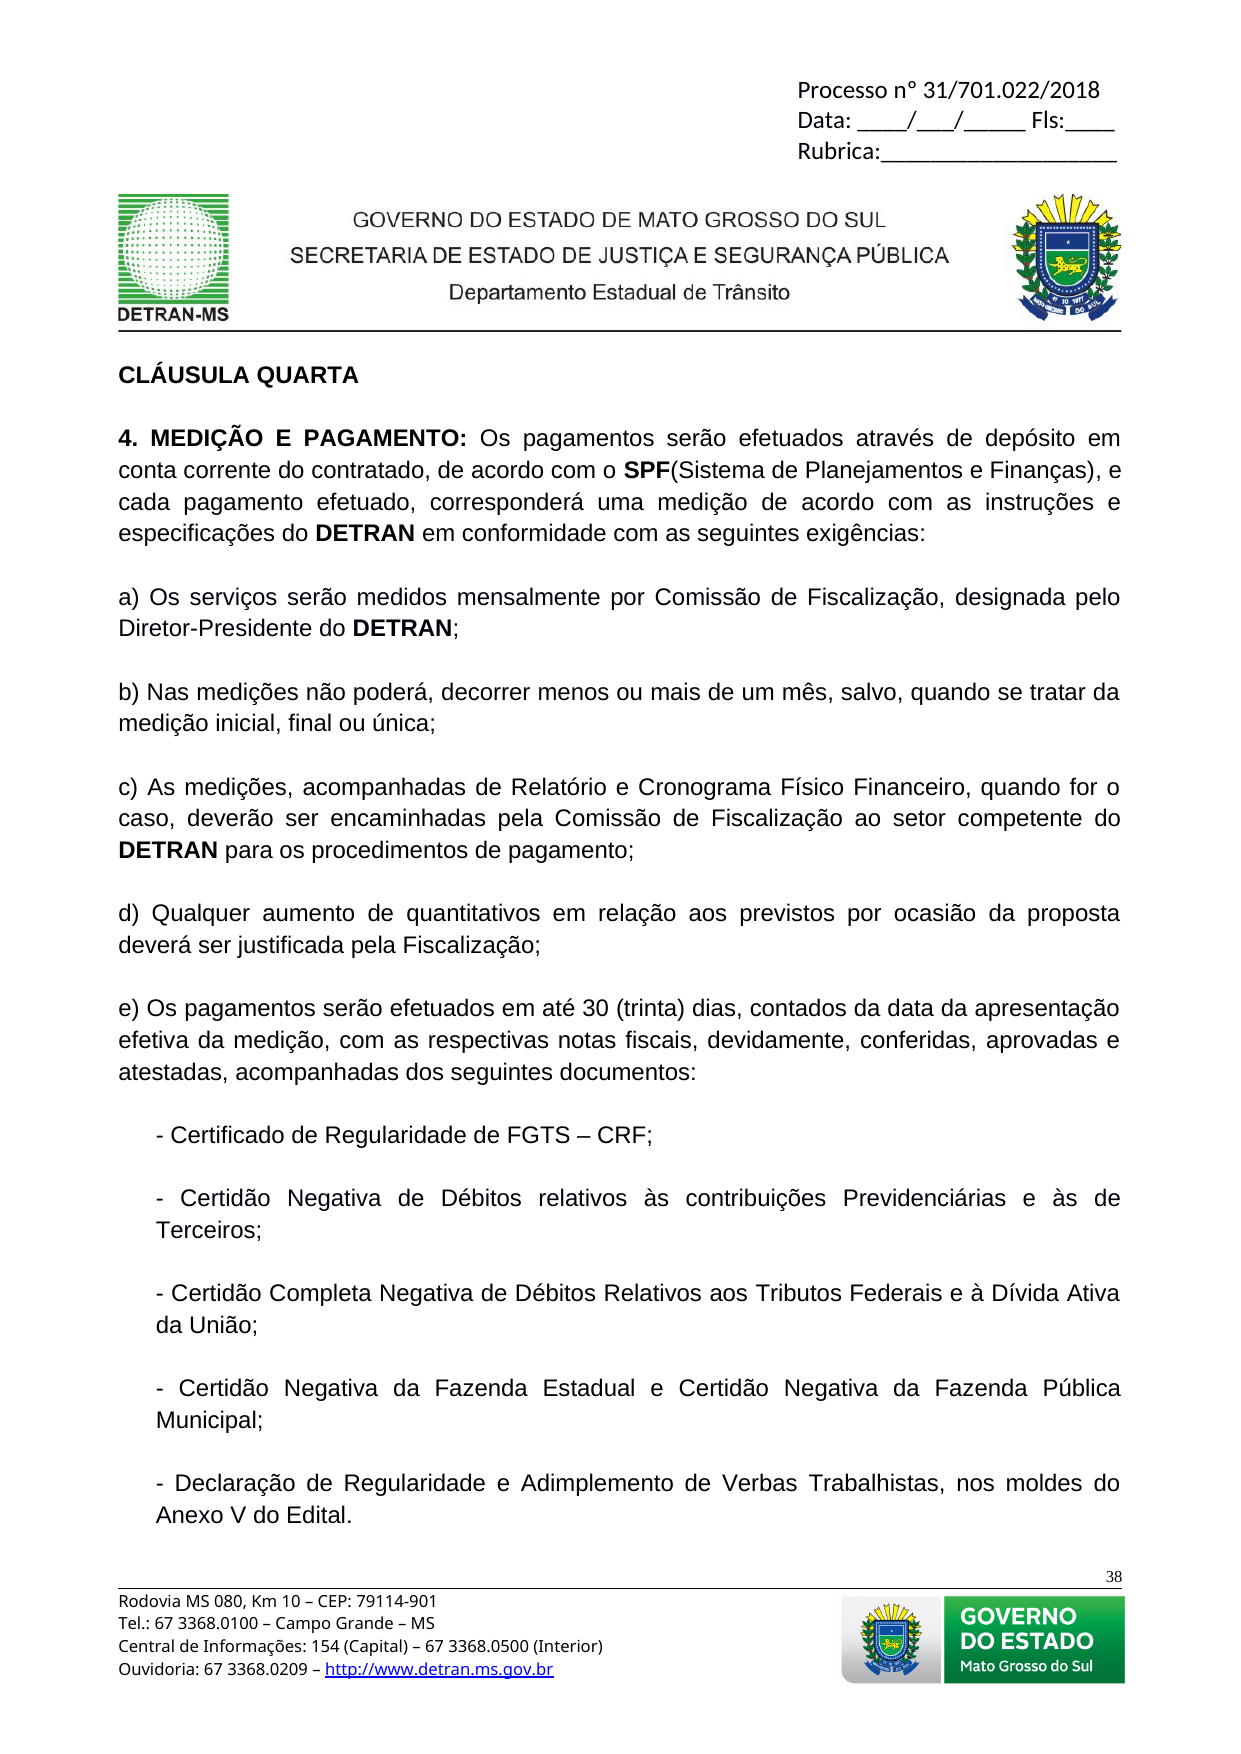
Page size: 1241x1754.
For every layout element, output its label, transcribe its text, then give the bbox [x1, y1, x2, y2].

text CLÁUSULA QUARTA [118, 361, 1122, 388]
text 4. MEDIÇÃO E PAGAMENTO: Os pagamentos serão efetuados através de depósito em conta corrente do contratado, de acordo com o SPF(Sistema de Planejamentos e Finanças), e cada pagamento efetuado, corresponderá uma medição de acordo com as instruções e especificações do DETRAN em conformidade com as seguintes exigências: [118, 424, 1122, 547]
picture [118, 194, 1122, 332]
text - Certidão Negativa da Fazenda Estadual e Certidão Negativa da Fazenda Pública Municipal; [156, 1374, 1122, 1433]
text b) Nas medições não poderá, decorrer menos ou mais de um mês, salvo, quando se tratar da medição inicial, final ou única; [118, 677, 1122, 737]
text e) Os pagamentos serão efetuados em até 30 (trinta) dias, contados da data da apresentação efetiva da medição, com as respectivas notas fiscais, devidamente, conferidas, aprovadas e atestadas, acompanhadas dos seguintes documentos: [118, 994, 1122, 1085]
text - Declaração de Regularidade e Adimplemento de Verbas Trabalhistas, nos moldes do Anexo V do Edital. [156, 1469, 1122, 1528]
text - Certidão Completa Negativa de Débitos Relativos aos Tributos Federais e à Dívida Ativa da União; [156, 1279, 1122, 1338]
text - Certificado de Regularidade de FGTS – CRF; [156, 1121, 1122, 1148]
picture [837, 1592, 1129, 1687]
text d) Qualquer aumento de quantitativos em relação aos previstos por ocasião da proposta deverá ser justificada pela Fiscalização; [118, 899, 1122, 958]
text c) As medições, acompanhadas de Relatório e Cronograma Físico Financeiro, quando for o caso, deverão ser encaminhadas pela Comissão de Fiscalização ao setor competente do DETRAN para os procedimentos de pagamento; [118, 772, 1122, 863]
text - Certidão Negativa de Débitos relativos às contribuições Previdenciárias e às de Terceiros; [156, 1184, 1122, 1243]
text a) Os serviços serão medidos mensalmente por Comissão de Fiscalização, designada pelo Diretor-Presidente do DETRAN; [118, 582, 1122, 642]
